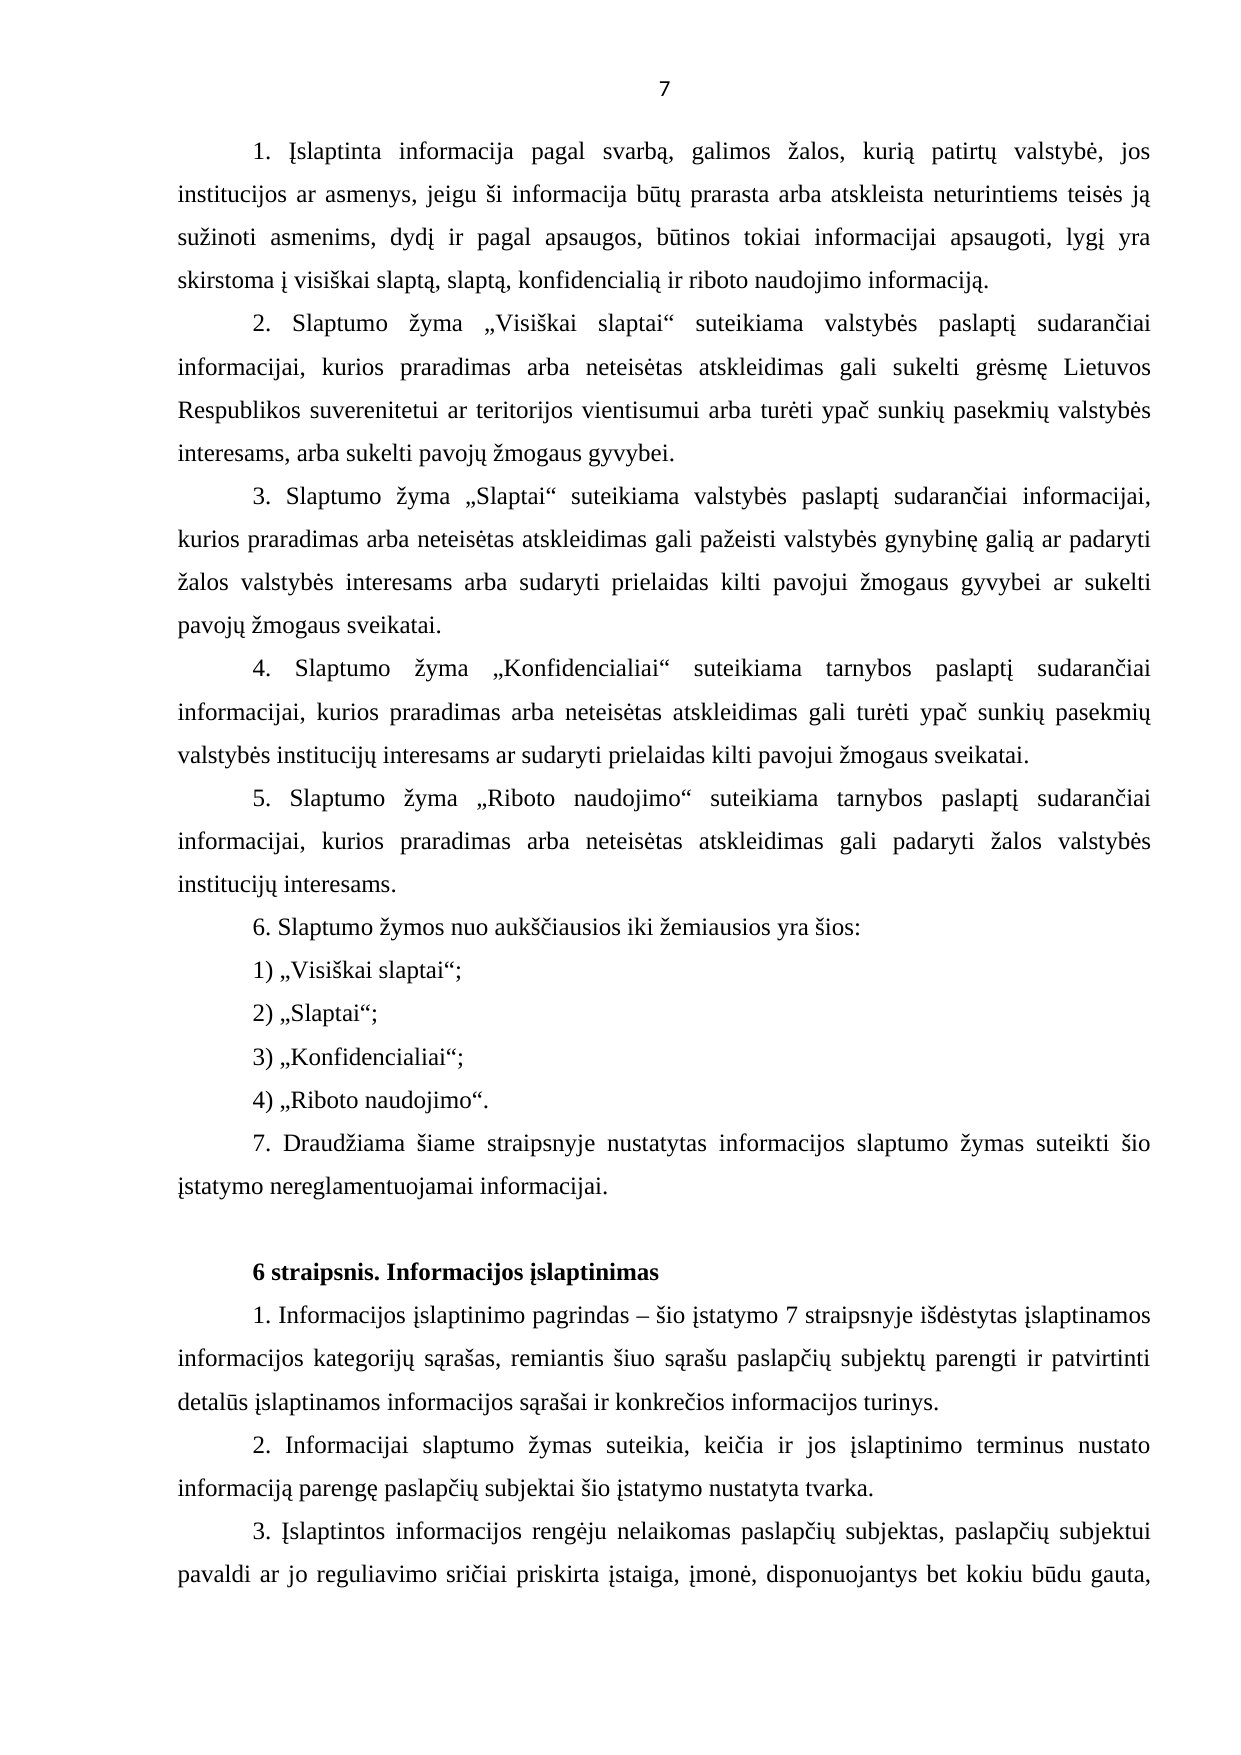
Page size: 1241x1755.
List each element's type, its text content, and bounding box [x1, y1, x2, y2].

text 6. Slaptumo žymos nuo aukščiausios iki žemiausios yra šios: [177, 912, 1152, 941]
text 5. Slaptumo žyma „Riboto naudojimo“ suteikiama tarnybos paslaptį sudarančiai informacijai, kurios praradimas arba neteisėtas atskleidimas gali padaryti žalos valstybės institucijų interesams. [177, 783, 1152, 898]
text 4. Slaptumo žyma „Konfidencialiai“ suteikiama tarnybos paslaptį sudarančiai informacijai, kurios praradimas arba neteisėtas atskleidimas gali turėti ypač sunkių pasekmių valstybės institucijų interesams ar sudaryti prielaidas kilti pavojui žmogaus sveikatai. [177, 653, 1152, 768]
text 7. Draudžiama šiame straipsnyje nustatytas informacijos slaptumo žymas suteikti šio įstatymo nereglamentuojamai informacijai. [177, 1128, 1152, 1200]
text 6 straipsnis. Informacijos įslaptinimas [177, 1257, 1152, 1286]
text 1) „Visiškai slaptai“; [177, 955, 1152, 984]
text 1. Informacijos įslaptinimo pagrindas – šio įstatymo 7 straipsnyje išdėstytas įslaptinamos informacijos kategorijų sąrašas, remiantis šiuo sąrašu paslapčių subjektų parengti ir patvirtinti detalūs įslaptinamos informacijos sąrašai ir konkrečios informacijos turinys. [177, 1300, 1152, 1415]
text 3) „Konfidencialiai“; [177, 1042, 1152, 1070]
text 2) „Slaptai“; [177, 998, 1152, 1027]
text 3. Slaptumo žyma „Slaptai“ suteikiama valstybės paslaptį sudarančiai informacijai, kurios praradimas arba neteisėtas atskleidimas gali pažeisti valstybės gynybinę galią ar padaryti žalos valstybės interesams arba sudaryti prielaidas kilti pavojui žmogaus gyvybei ar sukelti pavojų žmogaus sveikatai. [177, 481, 1152, 639]
text 1. Įslaptinta informacija pagal svarbą, galimos žalos, kurią patirtų valstybė, jos institucijos ar asmenys, jeigu ši informacija būtų prarasta arba atskleista neturintiems teisės ją sužinoti asmenims, dydį ir pagal apsaugos, būtinos tokiai informacijai apsaugoti, lygį yra skirstoma į visiškai slaptą, slaptą, konfidencialią ir riboto naudojimo informaciją. [177, 136, 1152, 294]
text 3. Įslaptintos informacijos rengėju nelaikomas paslapčių subjektas, paslapčių subjektui pavaldi ar jo reguliavimo sričiai priskirta įstaiga, įmonė, disponuojantys bet kokiu būdu gauta, [177, 1516, 1152, 1588]
text 2. Slaptumo žyma „Visiškai slaptai“ suteikiama valstybės paslaptį sudarančiai informacijai, kurios praradimas arba neteisėtas atskleidimas gali sukelti grėsmę Lietuvos Respublikos suverenitetui ar teritorijos vientisumui arba turėti ypač sunkių pasekmių valstybės interesams, arba sukelti pavojų žmogaus gyvybei. [177, 308, 1152, 467]
text 2. Informacijai slaptumo žymas suteikia, keičia ir jos įslaptinimo terminus nustato informaciją parengę paslapčių subjektai šio įstatymo nustatyta tvarka. [177, 1430, 1152, 1502]
text 4) „Riboto naudojimo“. [177, 1085, 1152, 1113]
